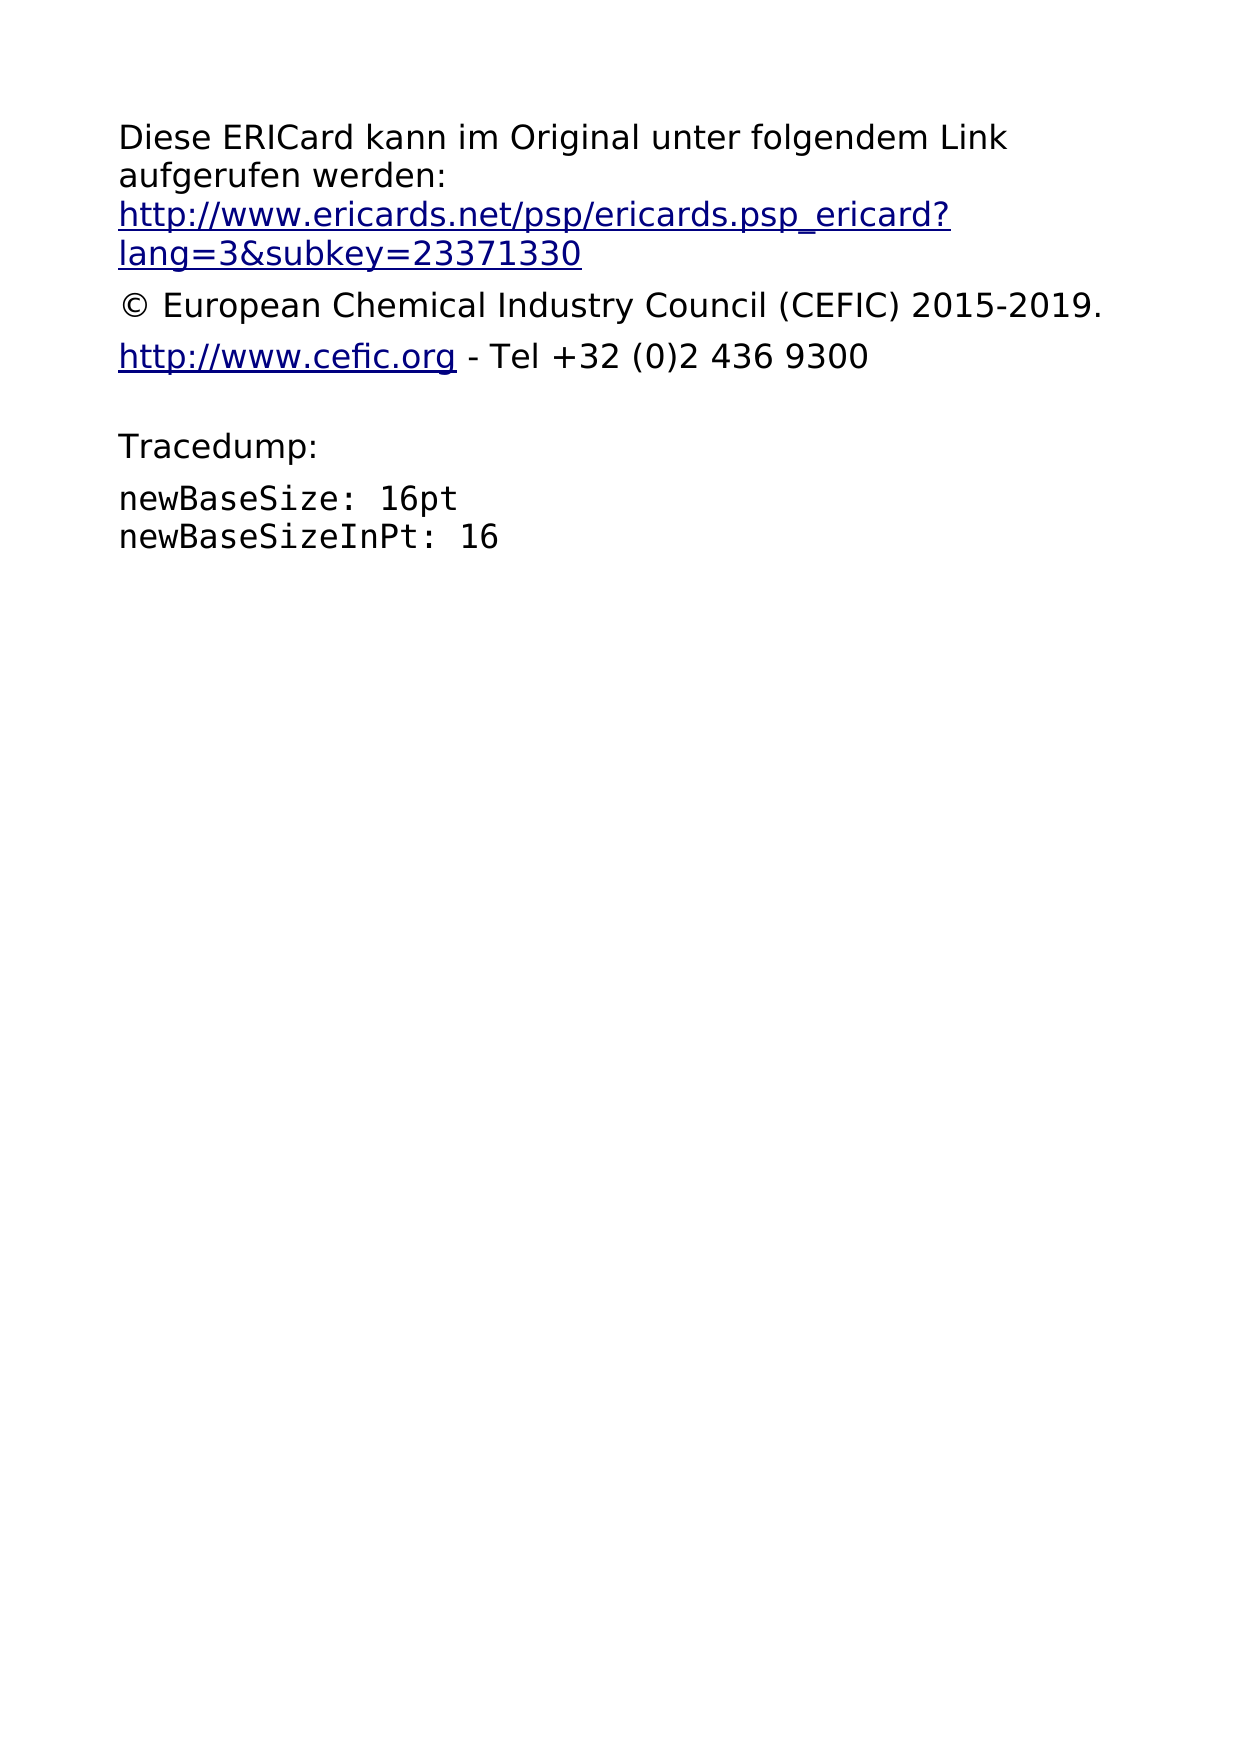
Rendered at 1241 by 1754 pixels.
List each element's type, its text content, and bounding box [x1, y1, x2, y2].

text newBaseSize: 16pt newBaseSizeInPt: 16 [118, 479, 1122, 557]
text http://www.cefic.org - Tel +32 (0)2 436 9300 [118, 337, 1122, 376]
text Diese ERICard kann im Original unter folgendem Link aufgerufen werden: http://www.ericards.net/psp/ericards.psp_ericard?lang=3&subkey=23371330 [118, 118, 1122, 273]
text © European Chemical Industry Council (CEFIC) 2015-2019. [118, 286, 1122, 325]
text Tracedump: [118, 389, 1122, 466]
